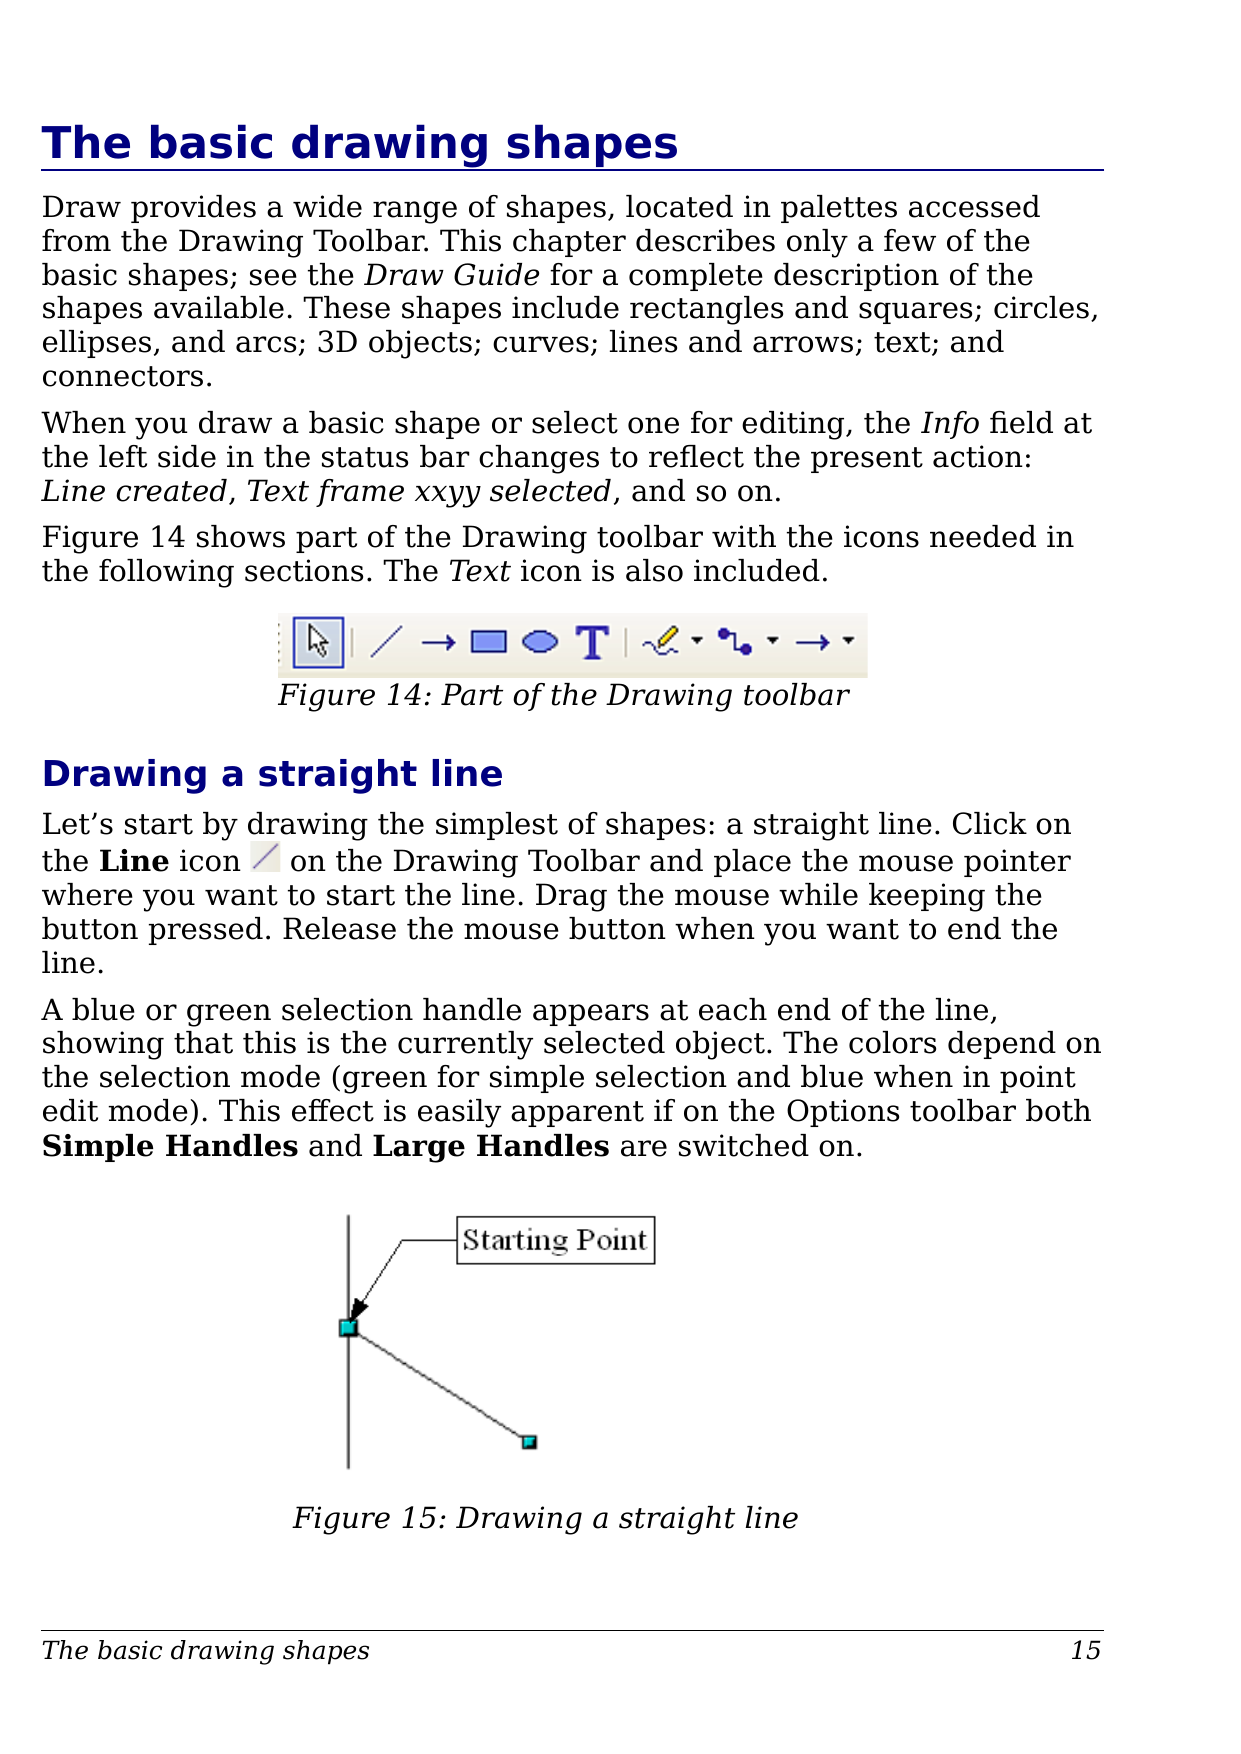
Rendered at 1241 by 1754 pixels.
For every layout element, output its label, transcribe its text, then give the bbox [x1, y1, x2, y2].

subtitle The basic drawing shapes [41, 118, 1104, 169]
picture [292, 1187, 673, 1495]
text Draw provides a wide range of shapes, located in palettes accessed from the Drawing Toolbar. This chapter describes only a few of the basic shapes; see the Draw Guide for a complete description of the shapes available. These shapes include rectangles and squares; circles, ellipses, and arcs; 3D objects; curves; lines and arrows; text; and connectors. [41, 190, 1104, 394]
picture [250, 841, 281, 872]
picture [278, 613, 868, 678]
text Figure 14 shows part of the Drawing toolbar with the icons needed in the following sections. The Text icon is also included. [41, 521, 1104, 588]
text Figure 15: Drawing a straight line [293, 1501, 853, 1535]
subtitle Drawing a straight line [41, 753, 1104, 795]
text Let’s start by drawing the simplest of shapes: a straight line. Click on the Line icon on the Drawing Toolbar and place the mouse pointer where you want to start the line. Drag the mouse while keeping the button pressed. Release the mouse button when you want to end the line. [41, 807, 1104, 980]
text A blue or green selection handle appears at each end of the line, showing that this is the currently selected object. The colors depend on the selection mode (green for simple selection and blue when in point edit mode). This effect is easily apparent if on the Options toolbar both Simple Handles and Large Handles are switched on. [41, 993, 1104, 1163]
text When you draw a basic shape or select one for editing, the Info field at the left side in the status bar changes to reflect the present action: Line created, Text frame xxyy selected, and so on. [41, 406, 1104, 508]
text Figure 14: Part of the Drawing toolbar [278, 678, 868, 712]
